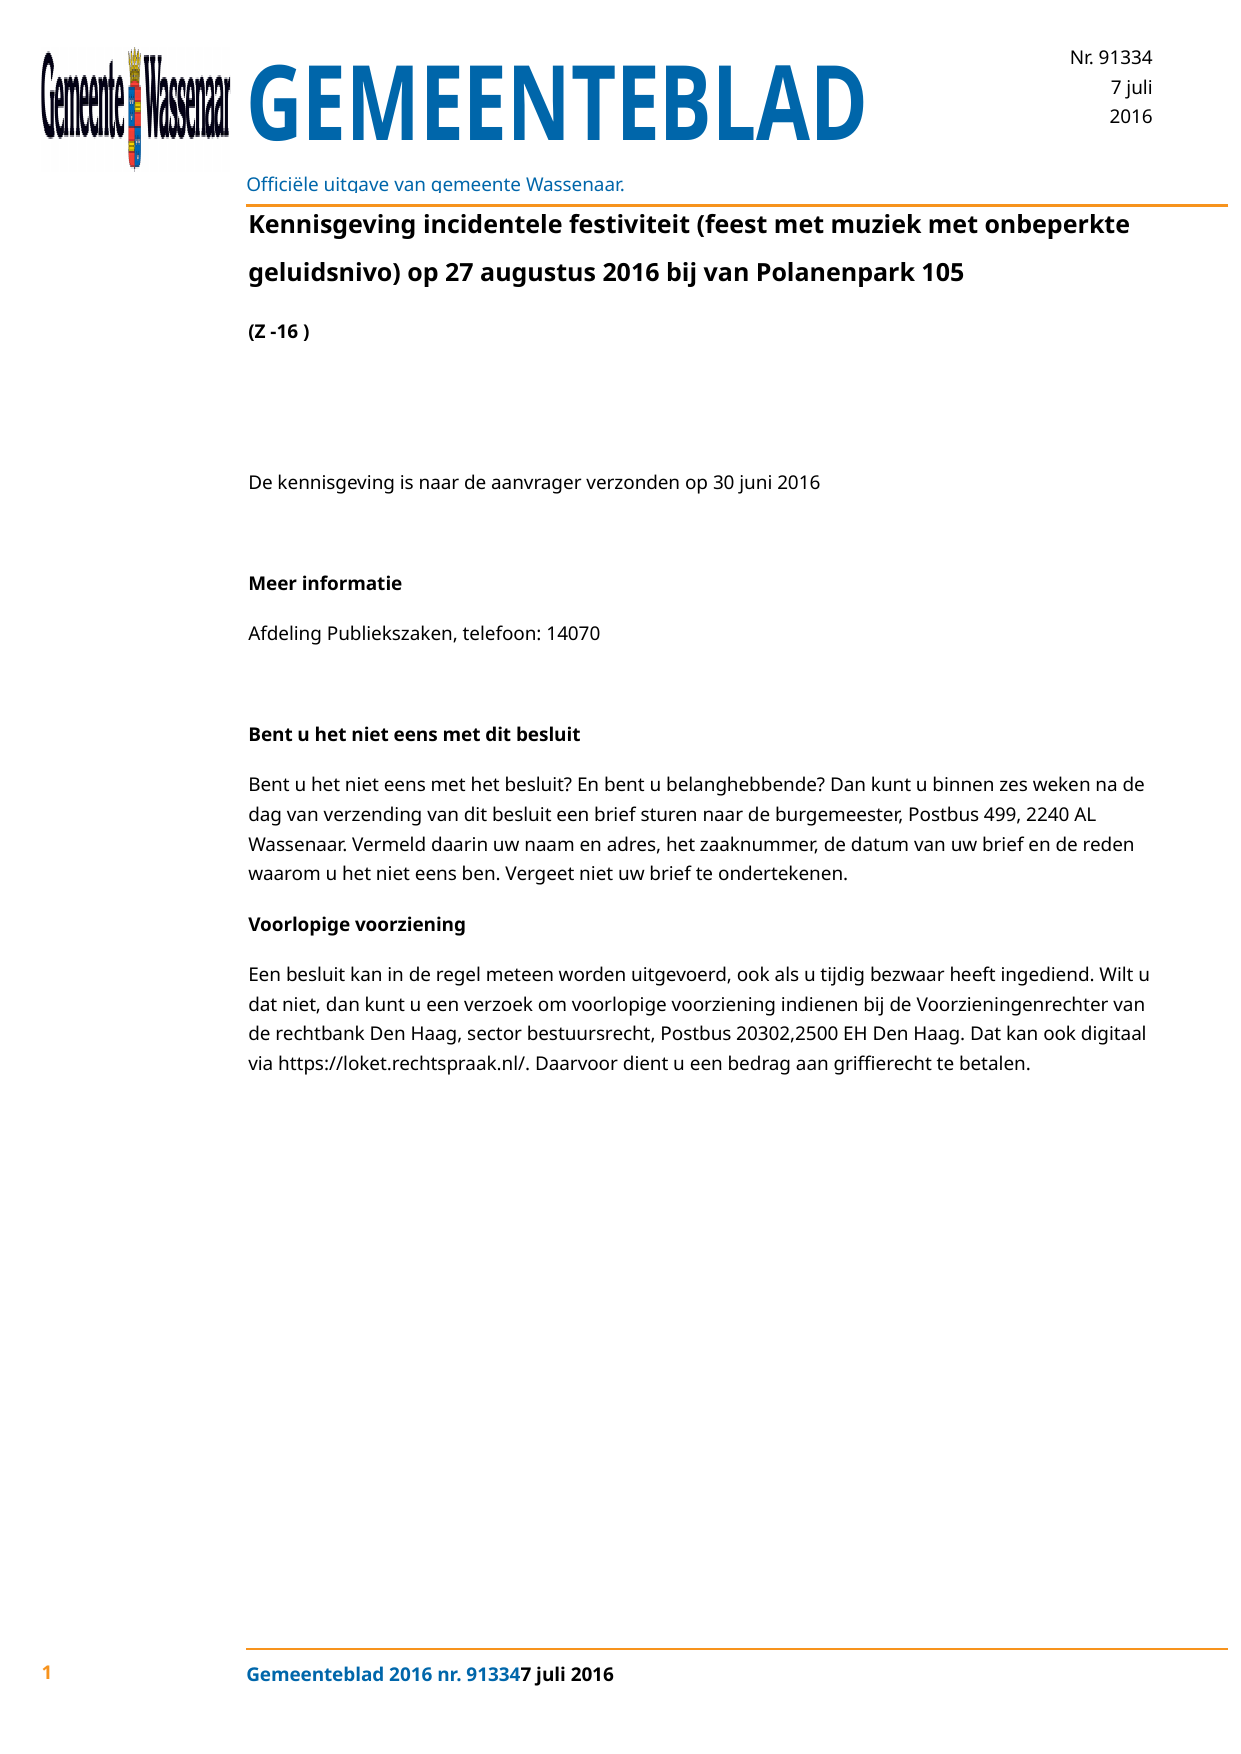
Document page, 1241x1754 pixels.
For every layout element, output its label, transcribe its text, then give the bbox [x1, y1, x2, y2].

text De kennisgeving is naar de aanvrager verzonden op 30 juni 2016 [248, 469, 1152, 495]
picture [41, 47, 231, 172]
text Kennisgeving incidentele festiviteit (feest met muziek met onbeperkte geluidsnivo) op 27 augustus 2016 bij van Polanenpark 105 [248, 207, 1152, 288]
text Een besluit kan in de regel meteen worden uitgevoerd, ook als u tijdig bezwaar heeft ingediend. Wilt u dat niet, dan kunt u een verzoek om voorlopige voorziening indienen bij de Voorzieningenrechter van de rechtbank Den Haag, sector bestuursrecht, Postbus 20302,2500 EH Den Haag. Dat kan ook digitaal via https://loket.rechtspraak.nl/. Daarvoor dient u een bedrag aan griffierecht te betalen. [248, 961, 1152, 1076]
text Afdeling Publiekszaken, telefoon: 14070 [248, 620, 1152, 646]
text (Z -16 ) [248, 318, 1152, 344]
text Bent u het niet eens met dit besluit [248, 721, 1152, 747]
text Meer informatie [248, 570, 1152, 596]
text Voorlopige voorziening [248, 911, 1152, 937]
text Bent u het niet eens met het besluit? En bent u belanghebbende? Dan kunt u binnen zes weken na de dag van verzending van dit besluit een brief sturen naar de burgemeester, Postbus 499, 2240 AL Wassenaar. Vermeld daarin uw naam en adres, het zaaknummer, de datum van uw brief en de reden waarom u het niet eens ben. Vergeet niet uw brief te ondertekenen. [248, 772, 1152, 886]
